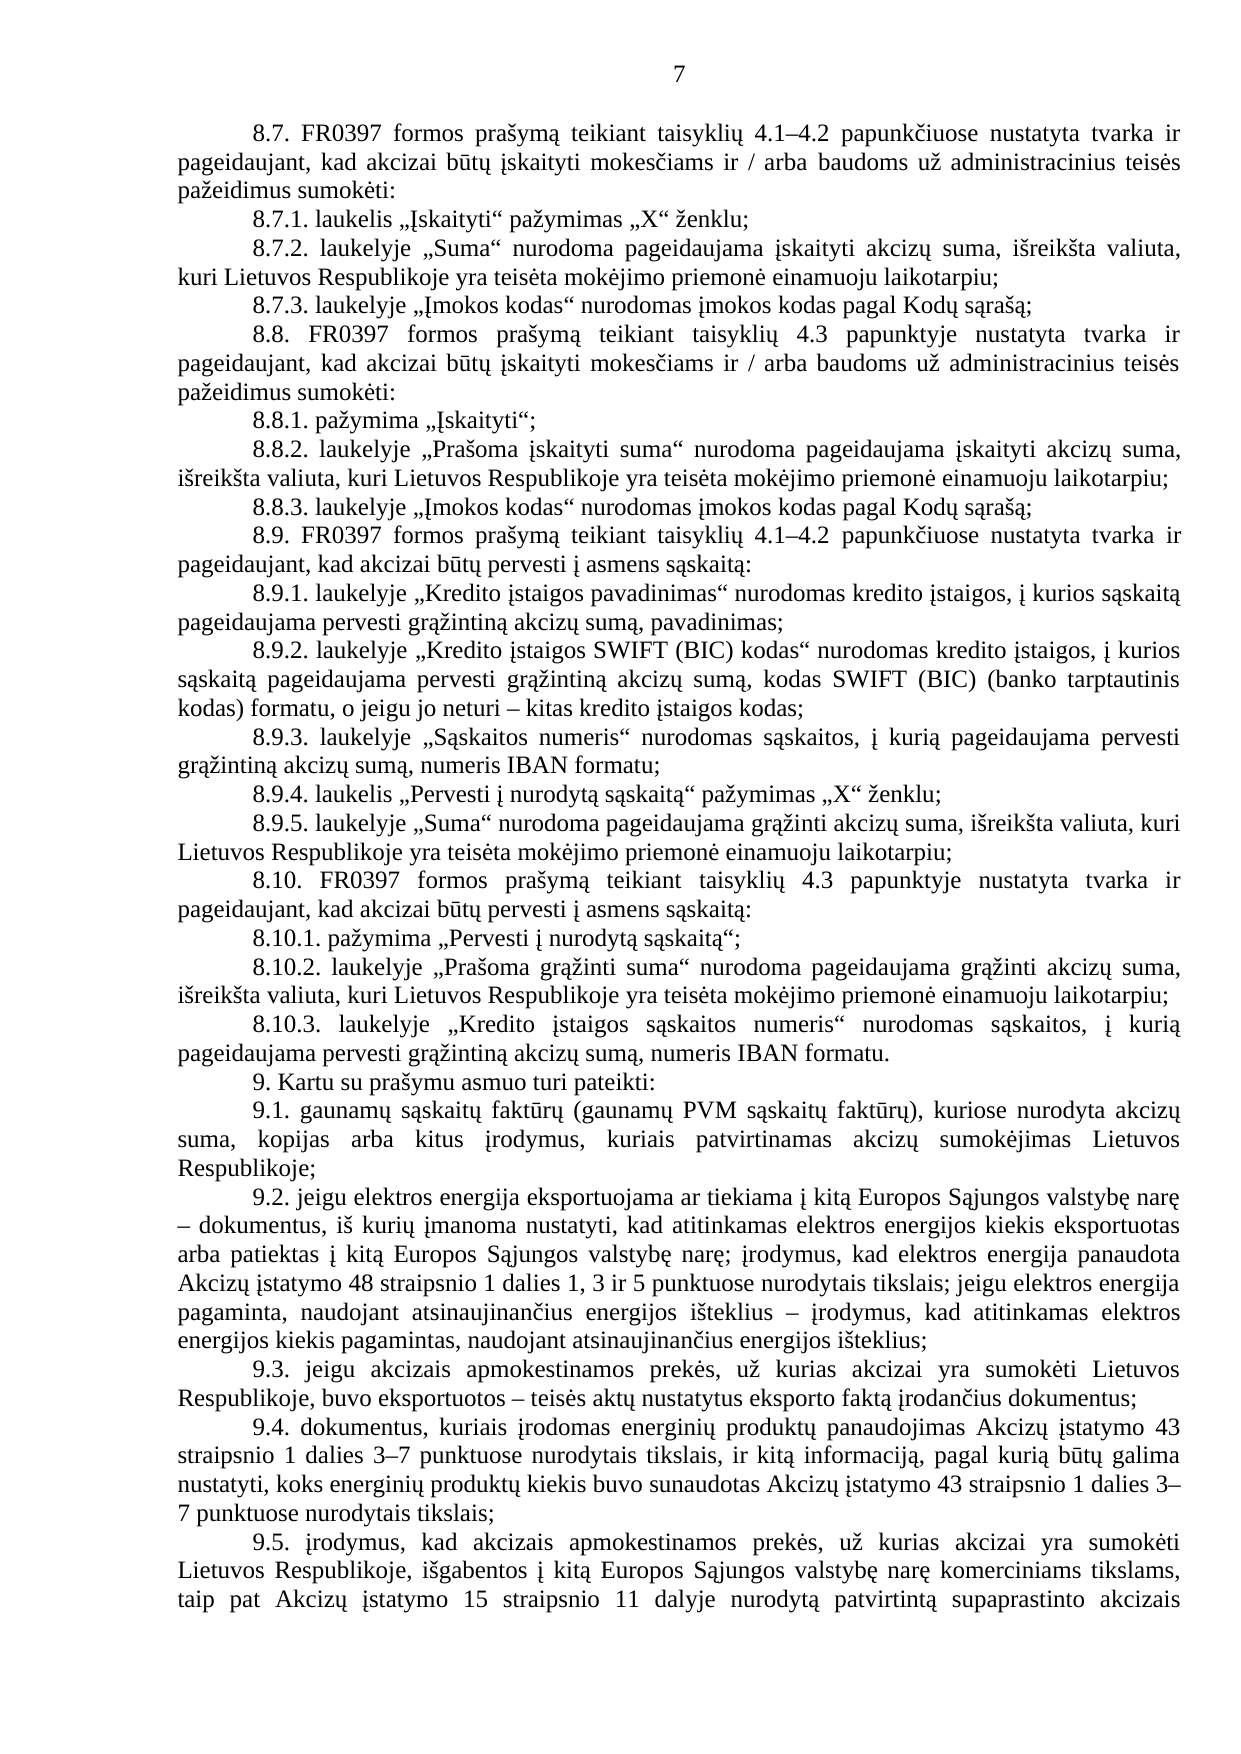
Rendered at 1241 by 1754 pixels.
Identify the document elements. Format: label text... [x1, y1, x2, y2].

text 8.9. FR0397 formos prašymą teikiant taisyklių 4.1–4.2 papunkčiuose nustatyta tvarka ir pageidaujant, kad akcizai būtų pervesti į asmens sąskaitą: [177, 521, 1181, 578]
text 8.7.2. laukelyje „Suma“ nurodoma pageidaujama įskaityti akcizų suma, išreikšta valiuta, kuri Lietuvos Respublikoje yra teisėta mokėjimo priemonė einamuoju laikotarpiu; [177, 233, 1181, 291]
text 8.8.2. laukelyje „Prašoma įskaityti suma“ nurodoma pageidaujama įskaityti akcizų suma, išreikšta valiuta, kuri Lietuvos Respublikoje yra teisėta mokėjimo priemonė einamuoju laikotarpiu; [177, 434, 1181, 492]
text 8.9.3. laukelyje „Sąskaitos numeris“ nurodomas sąskaitos, į kurią pageidaujama pervesti grąžintiną akcizų sumą, numeris IBAN formatu; [177, 722, 1181, 779]
text 8.9.1. laukelyje „Kredito įstaigos pavadinimas“ nurodomas kredito įstaigos, į kurios sąskaitą pageidaujama pervesti grąžintiną akcizų sumą, pavadinimas; [177, 578, 1181, 636]
text 9. Kartu su prašymu asmuo turi pateikti: [177, 1067, 1181, 1096]
text 8.7.1. laukelis „Įskaityti“ pažymimas „X“ ženklu; [177, 204, 1181, 233]
text 8.7.3. laukelyje „Įmokos kodas“ nurodomas įmokos kodas pagal Kodų sąrašą; [177, 291, 1181, 319]
text 8.8.1. pažymima „Įskaityti“; [177, 406, 1181, 434]
text 8.10.1. pažymima „Pervesti į nurodytą sąskaitą“; [177, 923, 1181, 952]
text 8.8.3. laukelyje „Įmokos kodas“ nurodomas įmokos kodas pagal Kodų sąrašą; [177, 492, 1181, 521]
text 9.4. dokumentus, kuriais įrodomas energinių produktų panaudojimas Akcizų įstatymo 43 straipsnio 1 dalies 3–7 punktuose nurodytais tikslais, ir kitą informaciją, pagal kurią būtų galima nustatyti, koks energinių produktų kiekis buvo sunaudotas Akcizų įstatymo 43 straipsnio 1 dalies 3–7 punktuose nurodytais tikslais; [177, 1412, 1181, 1527]
text 8.10.3. laukelyje „Kredito įstaigos sąskaitos numeris“ nurodomas sąskaitos, į kurią pageidaujama pervesti grąžintiną akcizų sumą, numeris IBAN formatu. [177, 1009, 1181, 1067]
text 8.10. FR0397 formos prašymą teikiant taisyklių 4.3 papunktyje nustatyta tvarka ir pageidaujant, kad akcizai būtų pervesti į asmens sąskaitą: [177, 866, 1181, 923]
text 8.9.4. laukelis „Pervesti į nurodytą sąskaitą“ pažymimas „X“ ženklu; [177, 779, 1181, 808]
text 8.8. FR0397 formos prašymą teikiant taisyklių 4.3 papunktyje nustatyta tvarka ir pageidaujant, kad akcizai būtų įskaityti mokesčiams ir / arba baudoms už administracinius teisės pažeidimus sumokėti: [177, 319, 1181, 406]
text 8.9.2. laukelyje „Kredito įstaigos SWIFT (BIC) kodas“ nurodomas kredito įstaigos, į kurios sąskaitą pageidaujama pervesti grąžintiną akcizų sumą, kodas SWIFT (BIC) (banko tarptautinis kodas) formatu, o jeigu jo neturi – kitas kredito įstaigos kodas; [177, 636, 1181, 722]
text 8.9.5. laukelyje „Suma“ nurodoma pageidaujama grąžinti akcizų suma, išreikšta valiuta, kuri Lietuvos Respublikoje yra teisėta mokėjimo priemonė einamuoju laikotarpiu; [177, 808, 1181, 866]
text 8.7. FR0397 formos prašymą teikiant taisyklių 4.1–4.2 papunkčiuose nustatyta tvarka ir pageidaujant, kad akcizai būtų įskaityti mokesčiams ir / arba baudoms už administracinius teisės pažeidimus sumokėti: [177, 118, 1181, 204]
text 9.2. jeigu elektros energija eksportuojama ar tiekiama į kitą Europos Sąjungos valstybę narę – dokumentus, iš kurių įmanoma nustatyti, kad atitinkamas elektros energijos kiekis eksportuotas arba patiektas į kitą Europos Sąjungos valstybę narę; įrodymus, kad elektros energija panaudota Akcizų įstatymo 48 straipsnio 1 dalies 1, 3 ir 5 punktuose nurodytais tikslais; jeigu elektros energija pagaminta, naudojant atsinaujinančius energijos išteklius – įrodymus, kad atitinkamas elektros energijos kiekis pagamintas, naudojant atsinaujinančius energijos išteklius; [177, 1182, 1181, 1354]
text 9.1. gaunamų sąskaitų faktūrų (gaunamų PVM sąskaitų faktūrų), kuriose nurodyta akcizų suma, kopijas arba kitus įrodymus, kuriais patvirtinamas akcizų sumokėjimas Lietuvos Respublikoje; [177, 1096, 1181, 1182]
text 9.3. jeigu akcizais apmokestinamos prekės, už kurias akcizai yra sumokėti Lietuvos Respublikoje, buvo eksportuotos – teisės aktų nustatytus eksporto faktą įrodančius dokumentus; [177, 1354, 1181, 1412]
text 9.5. įrodymus, kad akcizais apmokestinamos prekės, už kurias akcizai yra sumokėti Lietuvos Respublikoje, išgabentos į kitą Europos Sąjungos valstybę narę komerciniams tikslams, taip pat Akcizų įstatymo 15 straipsnio 11 dalyje nurodytą patvirtintą supaprastinto akcizais [177, 1527, 1181, 1613]
text 8.10.2. laukelyje „Prašoma grąžinti suma“ nurodoma pageidaujama grąžinti akcizų suma, išreikšta valiuta, kuri Lietuvos Respublikoje yra teisėta mokėjimo priemonė einamuoju laikotarpiu; [177, 952, 1181, 1009]
